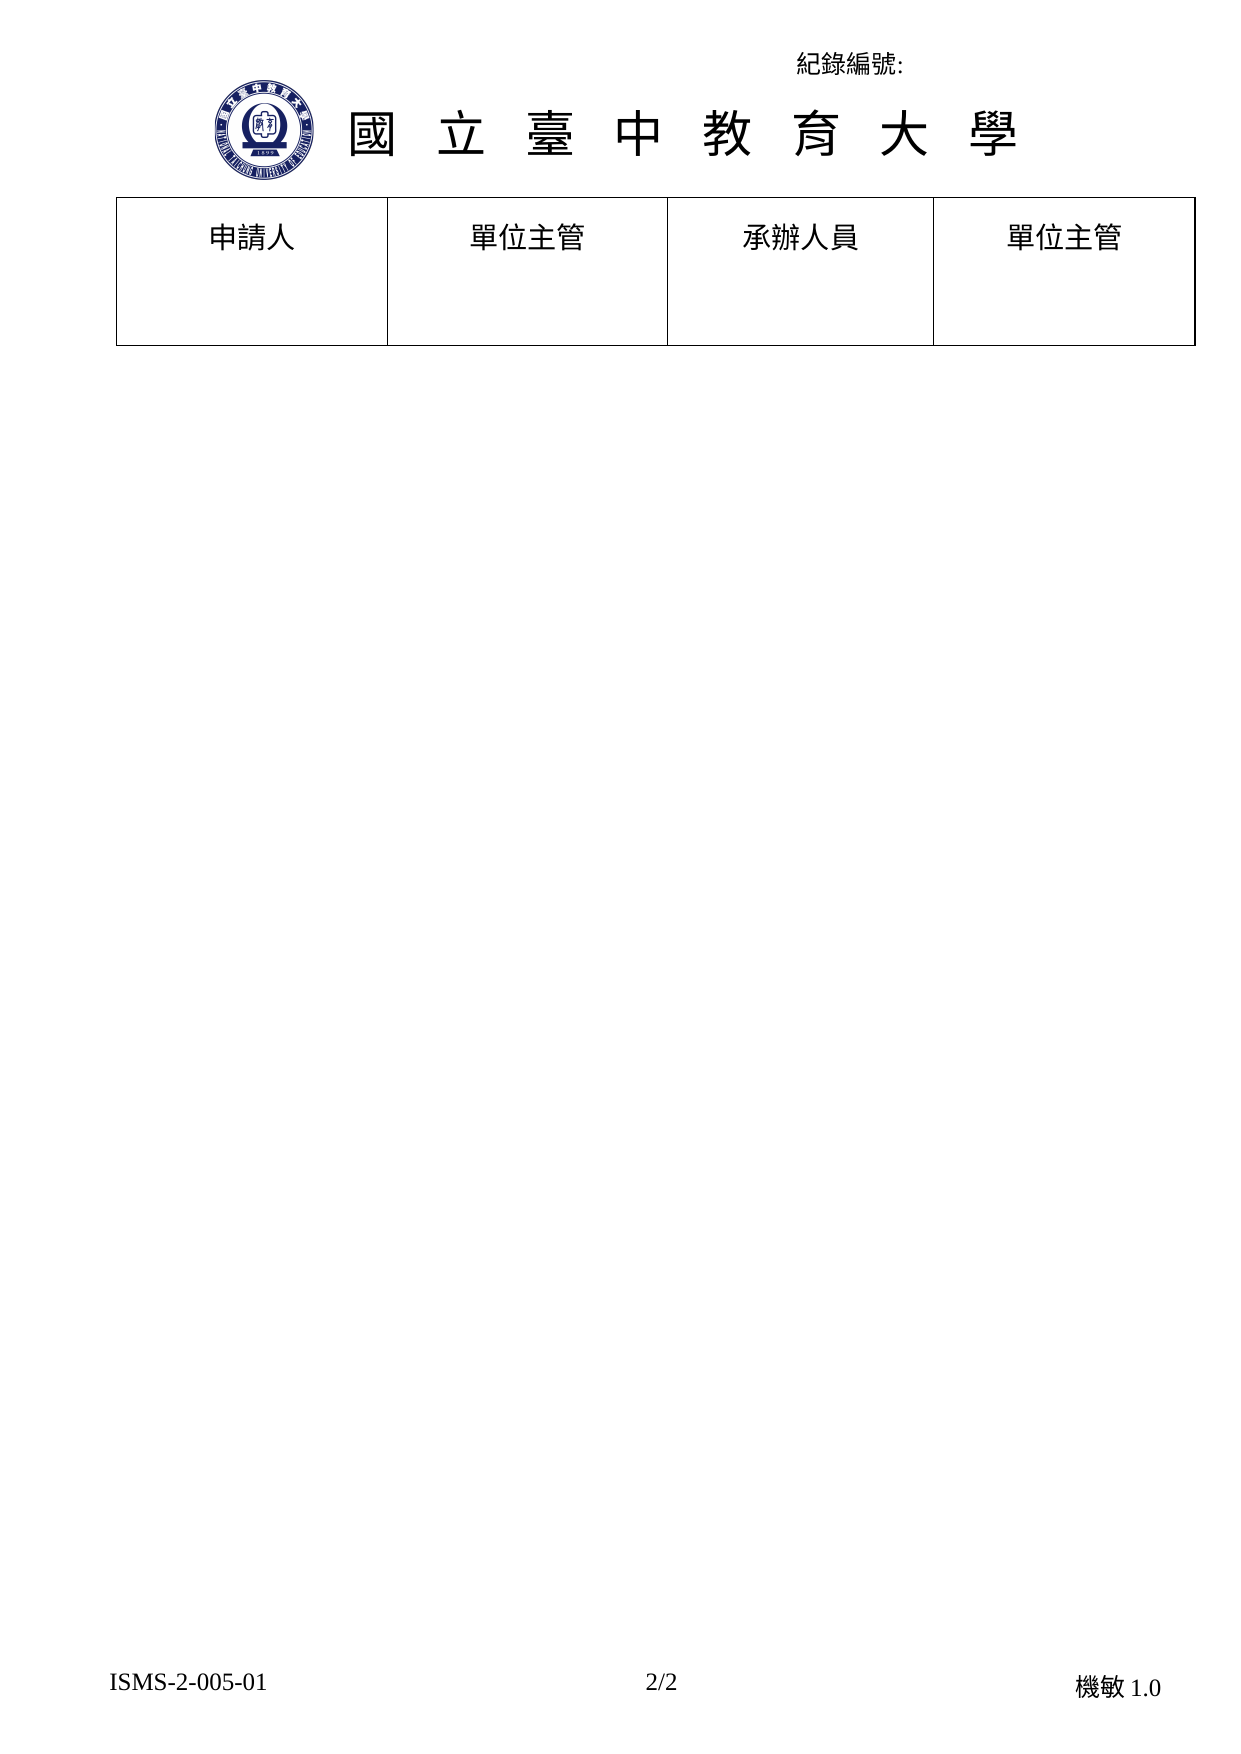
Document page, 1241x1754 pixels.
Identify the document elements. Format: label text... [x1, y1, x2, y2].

table_cell 承辦人員 [668, 198, 933, 345]
table_cell 申請人 [117, 198, 387, 345]
table_cell 單位主管 [388, 198, 667, 345]
table_cell 單位主管 [934, 198, 1194, 345]
picture [214, 80, 314, 180]
